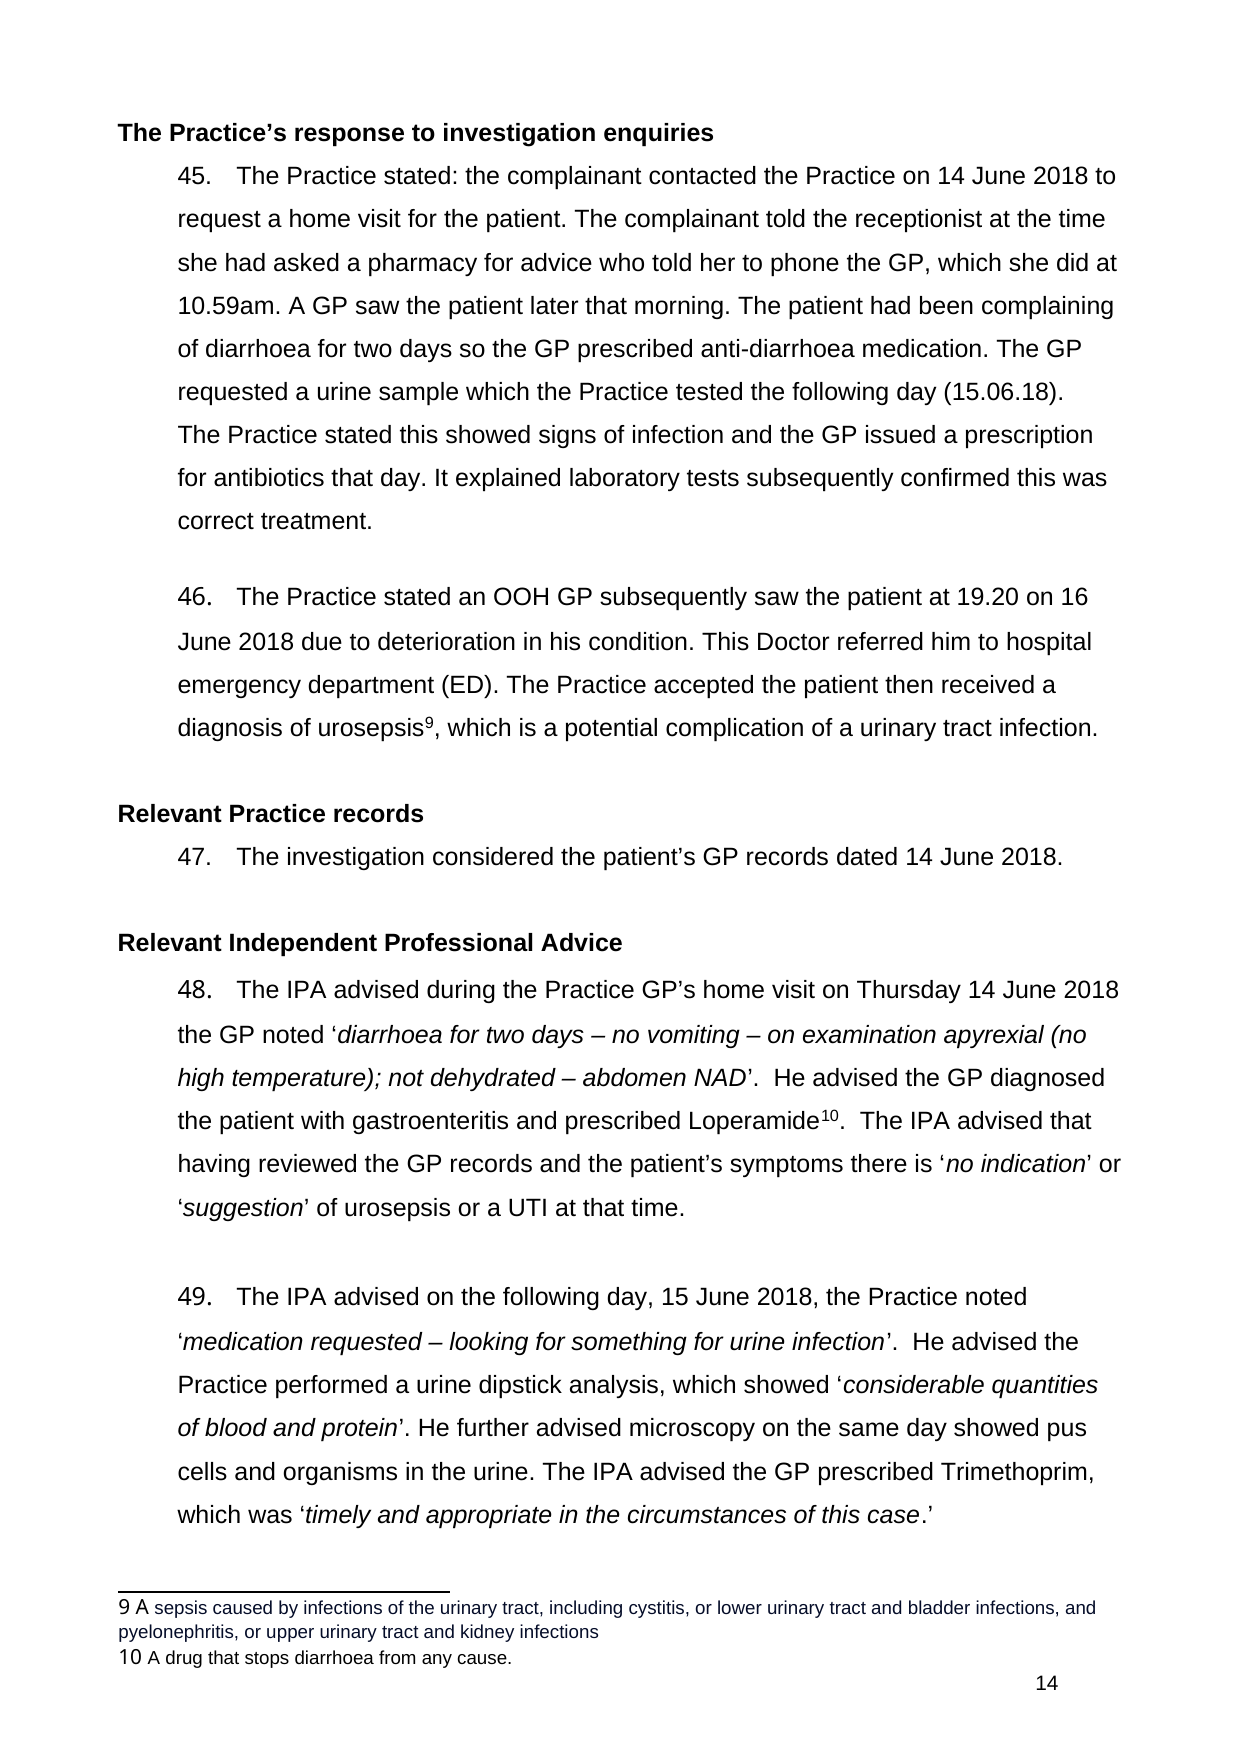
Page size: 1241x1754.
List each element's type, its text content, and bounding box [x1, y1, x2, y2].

text The Practice’s response to investigation enquiries [117, 118, 1122, 147]
list The Practice stated an OOH GP subsequently saw the patient at 19.20 on 16 June 2018 due to deterioration in his condition. This Doctor referred him to hospital emergency department (ED). The Practice accepted the patient then received a diagnosis of urosepsis, which is a potential complication of a urinary tract infection. [177, 578, 1122, 742]
text Relevant Practice records [117, 799, 1122, 828]
text Relevant Independent Professional Advice [117, 928, 1122, 957]
list A sepsis caused by infections of the urinary tract, including cystitis, or lower urinary tract and bladder infections, and pyelonephritis, or upper urinary tract and kidney infections [118, 1592, 1122, 1642]
list The investigation considered the patient’s GP records dated 14 June 2018. [177, 842, 1122, 871]
list The IPA advised during the Practice GP’s home visit on Thursday 14 June 2018 the GP noted ‘diarrhoea for two days – no vomiting – on examination apyrexial (no high temperature); not dehydrated – abdomen NAD’. He advised the GP diagnosed the patient with gastroenteritis and prescribed Loperamide. The IPA advised that having reviewed the GP records and the patient’s symptoms there is ‘no indication’ or ‘suggestion’ of urosepsis or a UTI at that time. [177, 972, 1122, 1221]
list A drug that stops diarrhoea from any cause. [118, 1642, 1122, 1671]
list The IPA advised on the following day, 15 June 2018, the Practice noted ‘medication requested – looking for something for urine infection’. He advised the Practice performed a urine dipstick analysis, which showed ‘considerable quantities of blood and protein’. He further advised microscopy on the same day showed pus cells and organisms in the urine. The IPA advised the GP prescribed Trimethoprim, which was ‘timely and appropriate in the circumstances of this case.’ [177, 1279, 1122, 1528]
list The Practice stated: the complainant contacted the Practice on 14 June 2018 to request a home visit for the patient. The complainant told the receptionist at the time she had asked a pharmacy for advice who told her to phone the GP, which she did at 10.59am. A GP saw the patient later that morning. The patient had been complaining of diarrhoea for two days so the GP prescribed anti-diarrhoea medication. The GP requested a urine sample which the Practice tested the following day (15.06.18). The Practice stated this showed signs of infection and the GP issued a prescription for antibiotics that day. It explained laboratory tests subsequently confirmed this was correct treatment. [177, 161, 1122, 535]
